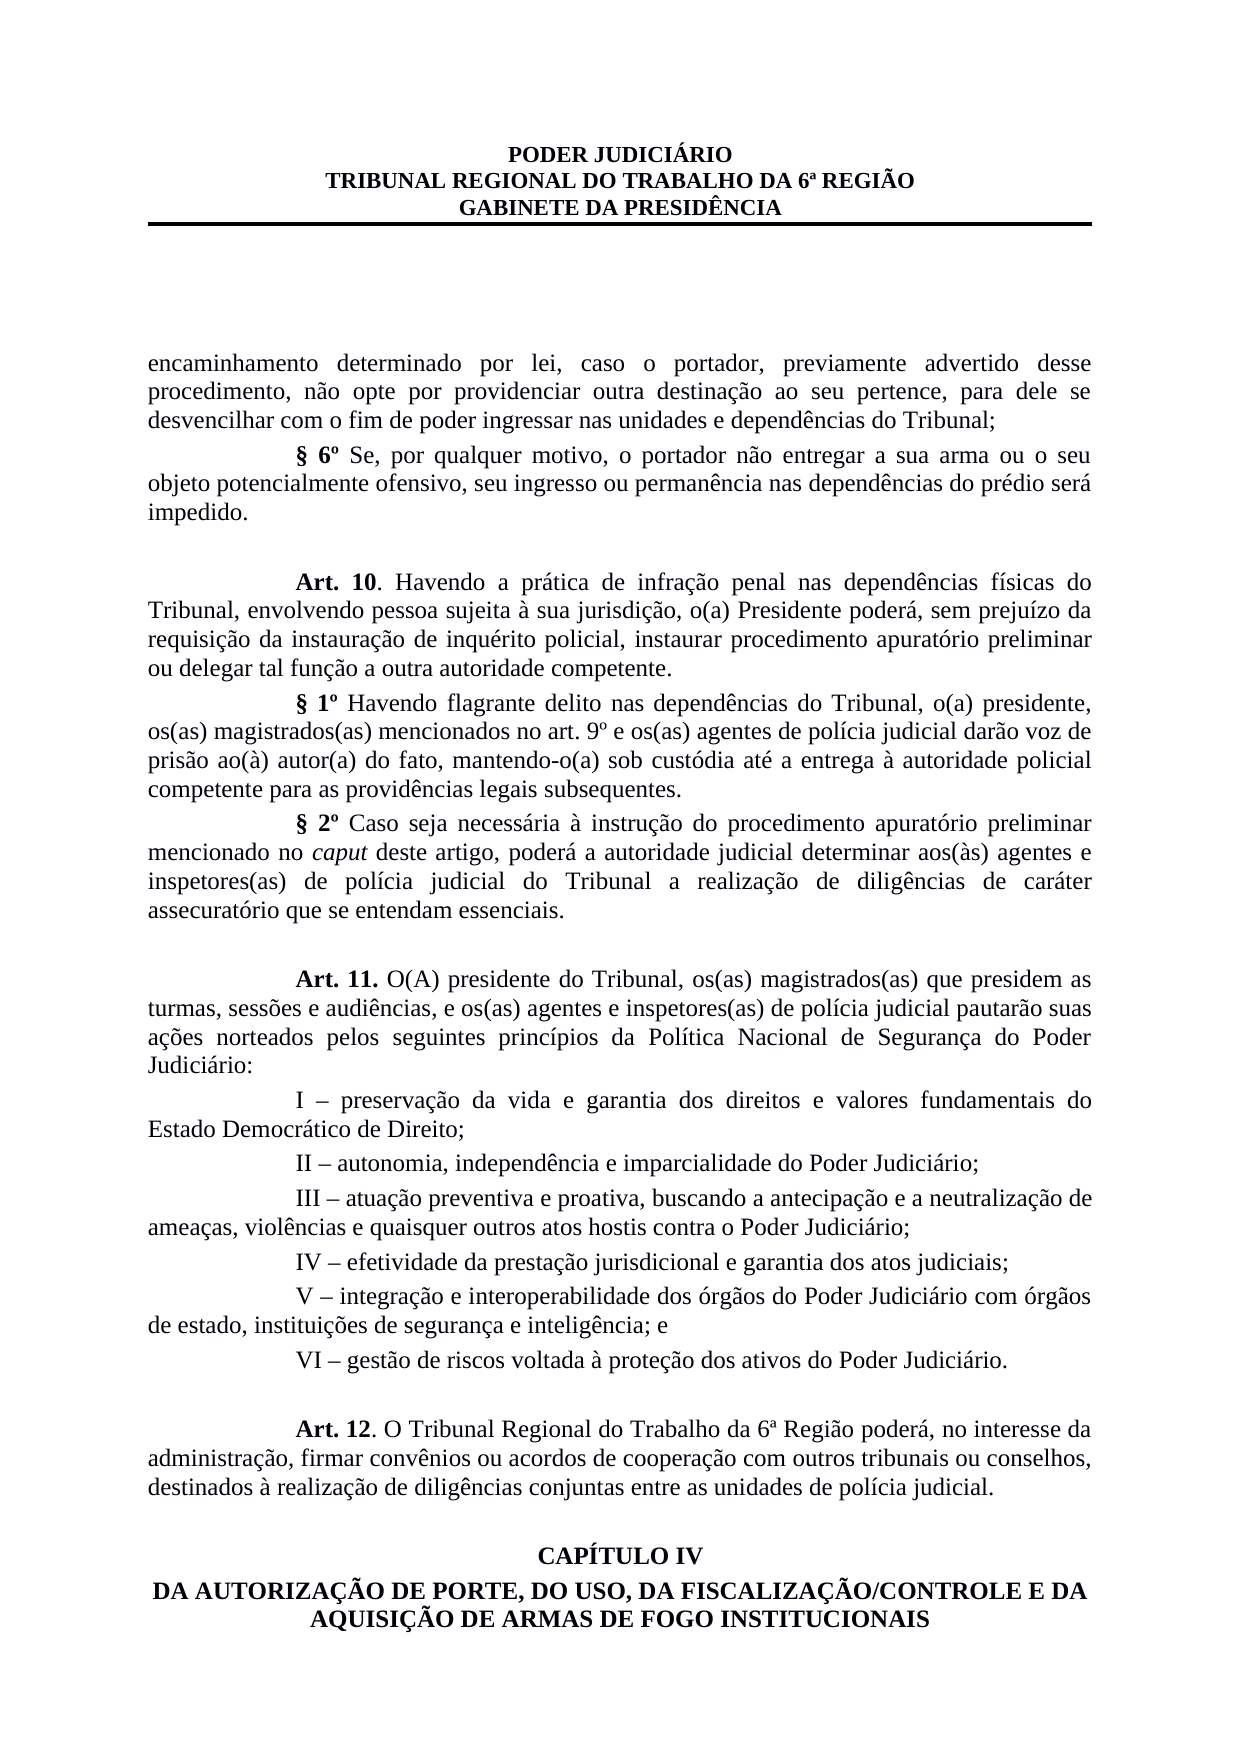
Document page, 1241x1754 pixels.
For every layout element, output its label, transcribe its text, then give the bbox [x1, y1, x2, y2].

text CAPÍTULO IV [148, 1541, 1092, 1570]
text IV – efetividade da prestação jurisdicional e garantia dos atos judiciais; [148, 1247, 1092, 1275]
text encaminhamento determinado por lei, caso o portador, previamente advertido desse procedimento, não opte por providenciar outra destinação ao seu pertence, para dele se desvencilhar com o fim de poder ingressar nas unidades e dependências do Tribunal; [148, 348, 1092, 434]
text § 2º Caso seja necessária à instrução do procedimento apuratório preliminar mencionado no caput deste artigo, poderá a autoridade judicial determinar aos(às) agentes e inspetores(as) de polícia judicial do Tribunal a realização de diligências de caráter assecuratório que se entendam essenciais. [148, 808, 1092, 923]
text § 1º Havendo flagrante delito nas dependências do Tribunal, o(a) presidente, os(as) magistrados(as) mencionados no art. 9º e os(as) agentes de polícia judicial darão voz de prisão ao(à) autor(a) do fato, mantendo-o(a) sob custódia até a entrega à autoridade policial competente para as providências legais subsequentes. [148, 688, 1092, 803]
text VI – gestão de riscos voltada à proteção dos ativos do Poder Judiciário. [148, 1345, 1092, 1373]
text V – integração e interoperabilidade dos órgãos do Poder Judiciário com órgãos de estado, instituições de segurança e inteligência; e [148, 1281, 1092, 1339]
text Art. 10. Havendo a prática de infração penal nas dependências físicas do Tribunal, envolvendo pessoa sujeita à sua jurisdição, o(a) Presidente poderá, sem prejuízo da requisição da instauração de inquérito policial, instaurar procedimento apuratório preliminar ou delegar tal função a outra autoridade competente. [148, 567, 1092, 682]
text Art. 12. O Tribunal Regional do Trabalho da 6ª Região poderá, no interesse da administração, firmar convênios ou acordos de cooperação com outros tribunais ou conselhos, destinados à realização de diligências conjuntas entre as unidades de polícia judicial. [148, 1414, 1092, 1500]
text § 6º Se, por qualquer motivo, o portador não entregar a sua arma ou o seu objeto potencialmente ofensivo, seu ingresso ou permanência nas dependências do prédio será impedido. [148, 440, 1092, 526]
text Art. 11. O(A) presidente do Tribunal, os(as) magistrados(as) que presidem as turmas, sessões e audiências, e os(as) agentes e inspetores(as) de polícia judicial pautarão suas ações norteados pelos seguintes princípios da Política Nacional de Segurança do Poder Judiciário: [148, 964, 1092, 1079]
text II – autonomia, independência e imparcialidade do Poder Judiciário; [148, 1148, 1092, 1177]
text I – preservação da vida e garantia dos direitos e valores fundamentais do Estado Democrático de Direito; [148, 1085, 1092, 1143]
text III – atuação preventiva e proativa, buscando a antecipação e a neutralização de ameaças, violências e quaisquer outros atos hostis contra o Poder Judiciário; [148, 1183, 1092, 1241]
text DA AUTORIZAÇÃO DE PORTE, DO USO, DA FISCALIZAÇÃO/CONTROLE E DA AQUISIÇÃO DE ARMAS DE FOGO INSTITUCIONAIS [148, 1576, 1092, 1633]
